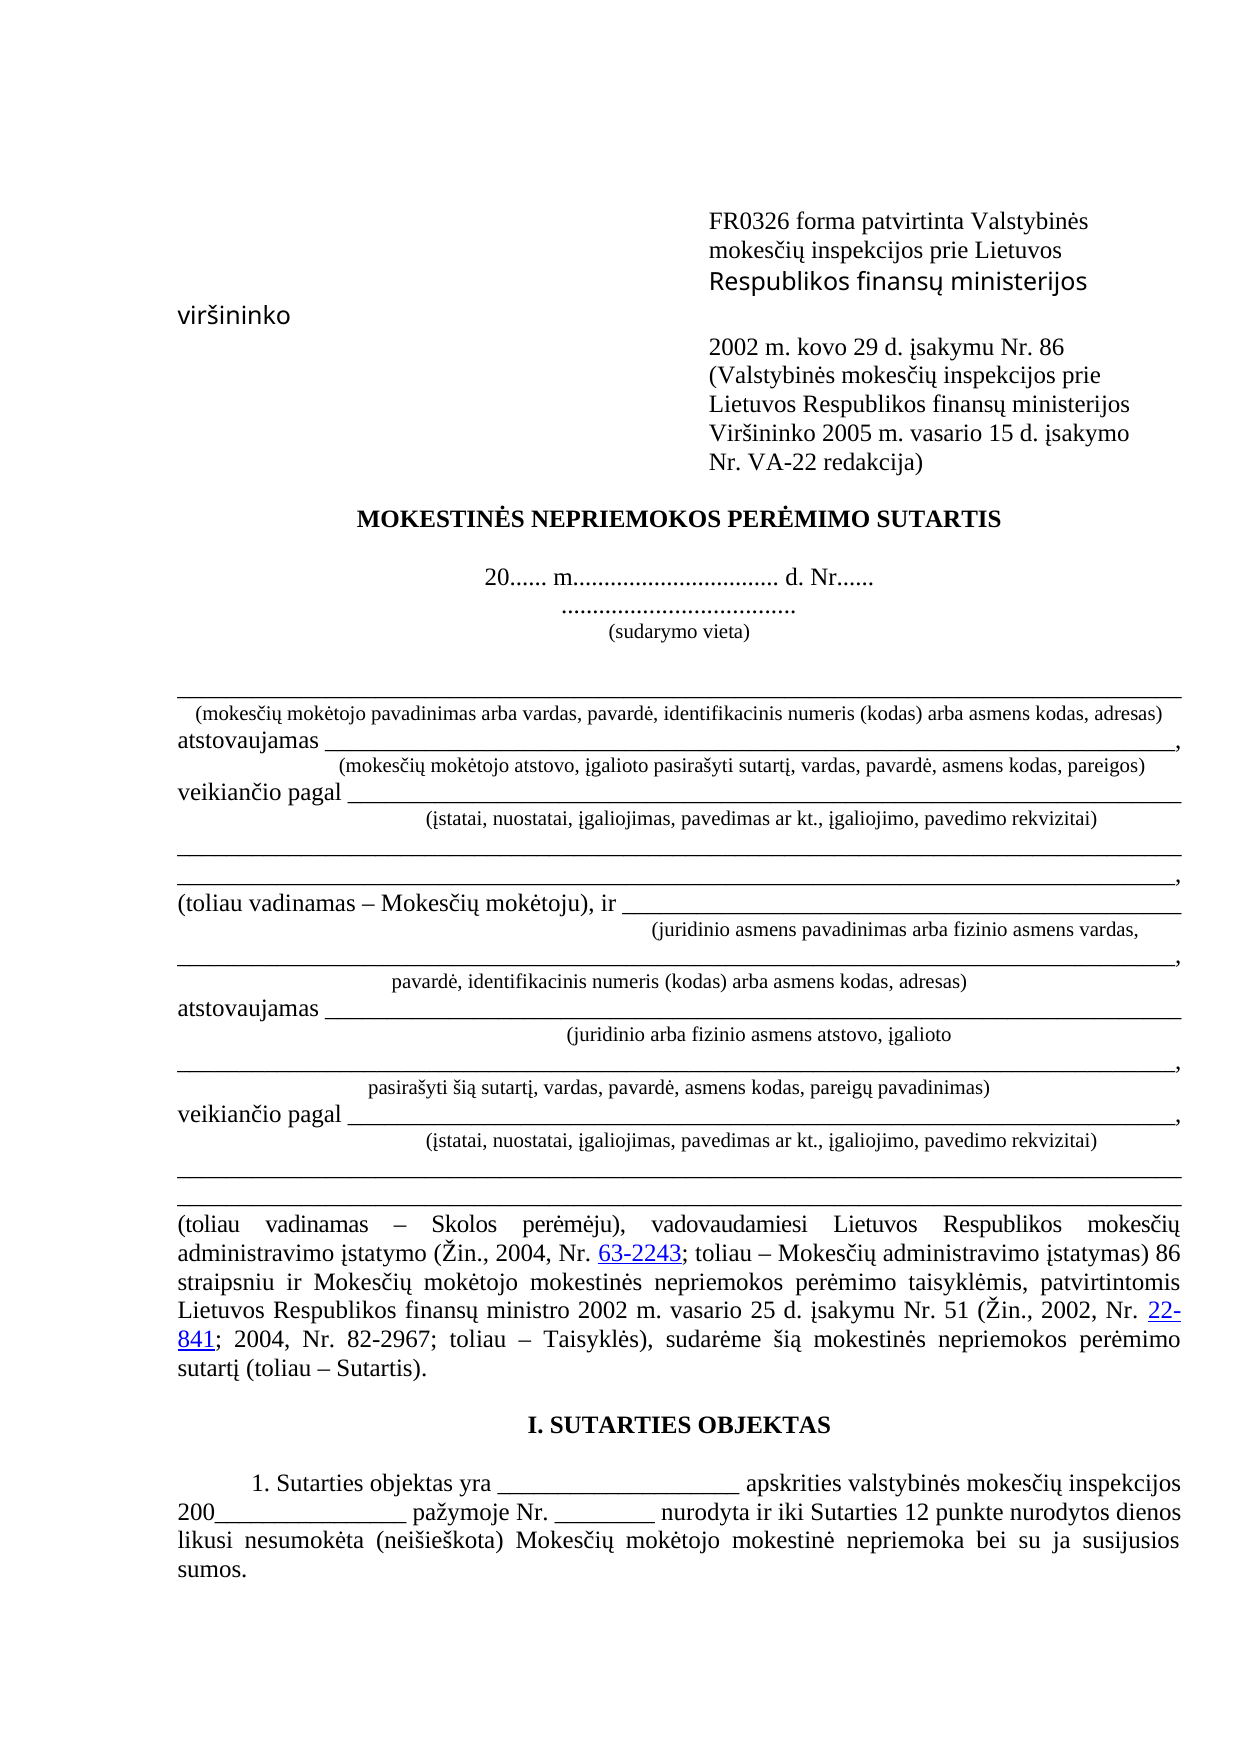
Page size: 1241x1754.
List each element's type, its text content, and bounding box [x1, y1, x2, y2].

text Respublikos finansų ministerijos viršininko [177, 263, 1181, 332]
text Lietuvos Respublikos finansų ministerijos [177, 389, 1181, 418]
text (mokesčių mokėtojo pavadinimas arba vardas, pavardė, identifikacinis numeris (kodas) arba asmens kodas, adresas) [177, 701, 1181, 725]
text MOKESTINĖS NEPRIEMOKOS PERĖMIMO SUTARTIS [177, 504, 1181, 533]
text atstovaujamas [177, 993, 1181, 1022]
text 200 pažymoje Nr. ________ nurodyta ir iki Sutarties 12 punkte nurodytos dienos [177, 1497, 1181, 1526]
text Viršininko 2005 m. vasario 15 d. įsakymo [177, 418, 1181, 447]
text pasirašyti šią sutartį, vardas, pavardė, asmens kodas, pareigų pavadinimas) [177, 1075, 1181, 1099]
text likusi nesumokėta (neišieškota) Mokesčių mokėtojo mokestinė nepriemoka bei su ja susijusios sumos. [177, 1526, 1181, 1583]
text 2002 m. kovo 29 d. įsakymu Nr. 86 [177, 332, 1181, 360]
text (mokesčių mokėtojo atstovo, įgalioto pasirašyti sutartį, vardas, pavardė, asmens kodas, pareigos) [177, 753, 1181, 777]
text (įstatai, nuostatai, įgaliojimas, pavedimas ar kt., įgaliojimo, pavedimo rekvizitai) [177, 1128, 1181, 1152]
text veikiančio pagal , [177, 1099, 1181, 1128]
text , [177, 859, 1181, 888]
text (Valstybinės mokesčių inspekcijos prie [177, 360, 1181, 389]
text (toliau vadinamas – Mokesčių mokėtoju), ir [177, 888, 1181, 917]
text , [177, 1046, 1181, 1075]
text , [177, 941, 1181, 969]
text I. SUTARTIES OBJEKTAS [177, 1411, 1181, 1439]
text (juridinio arba fizinio asmens atstovo, įgalioto [177, 1022, 1181, 1046]
text mokesčių inspekcijos prie Lietuvos [177, 235, 1181, 263]
text (juridinio asmens pavadinimas arba fizinio asmens vardas, [177, 917, 1181, 941]
text atstovaujamas , [177, 725, 1181, 753]
text veikiančio pagal [177, 777, 1181, 806]
text (toliau vadinamas – Skolos perėmėju), vadovaudamiesi Lietuvos Respublikos mokesčių administravimo įstatymo (Žin., 2004, Nr. 63-2243; toliau – Mokesčių administravimo įstatymas) 86 straipsniu ir Mokesčių mokėtojo mokestinės nepriemokos perėmimo taisyklėmis, patvirtintomis Lietuvos Respublikos finansų ministro 2002 m. vasario 25 d. įsakymu Nr. 51 (Žin., 2002, Nr. 22-841; 2004, Nr. 82-2967; toliau – Taisyklės), sudarėme šią mokestinės nepriemokos perėmimo sutartį (toliau – Sutartis). [177, 1209, 1181, 1382]
text 1. Sutarties objektas yra apskrities valstybinės mokesčių inspekcijos [177, 1468, 1181, 1497]
text pavardė, identifikacinis numeris (kodas) arba asmens kodas, adresas) [177, 969, 1181, 993]
text FR0326 forma patvirtinta Valstybinės [177, 206, 1181, 235]
text 20...... m d. Nr...... [177, 562, 1181, 590]
text (įstatai, nuostatai, įgaliojimas, pavedimas ar kt., įgaliojimo, pavedimo rekvizitai) [177, 806, 1181, 830]
text Nr. VA-22 redakcija) [177, 447, 1181, 475]
text (sudarymo vieta) [177, 619, 1181, 643]
